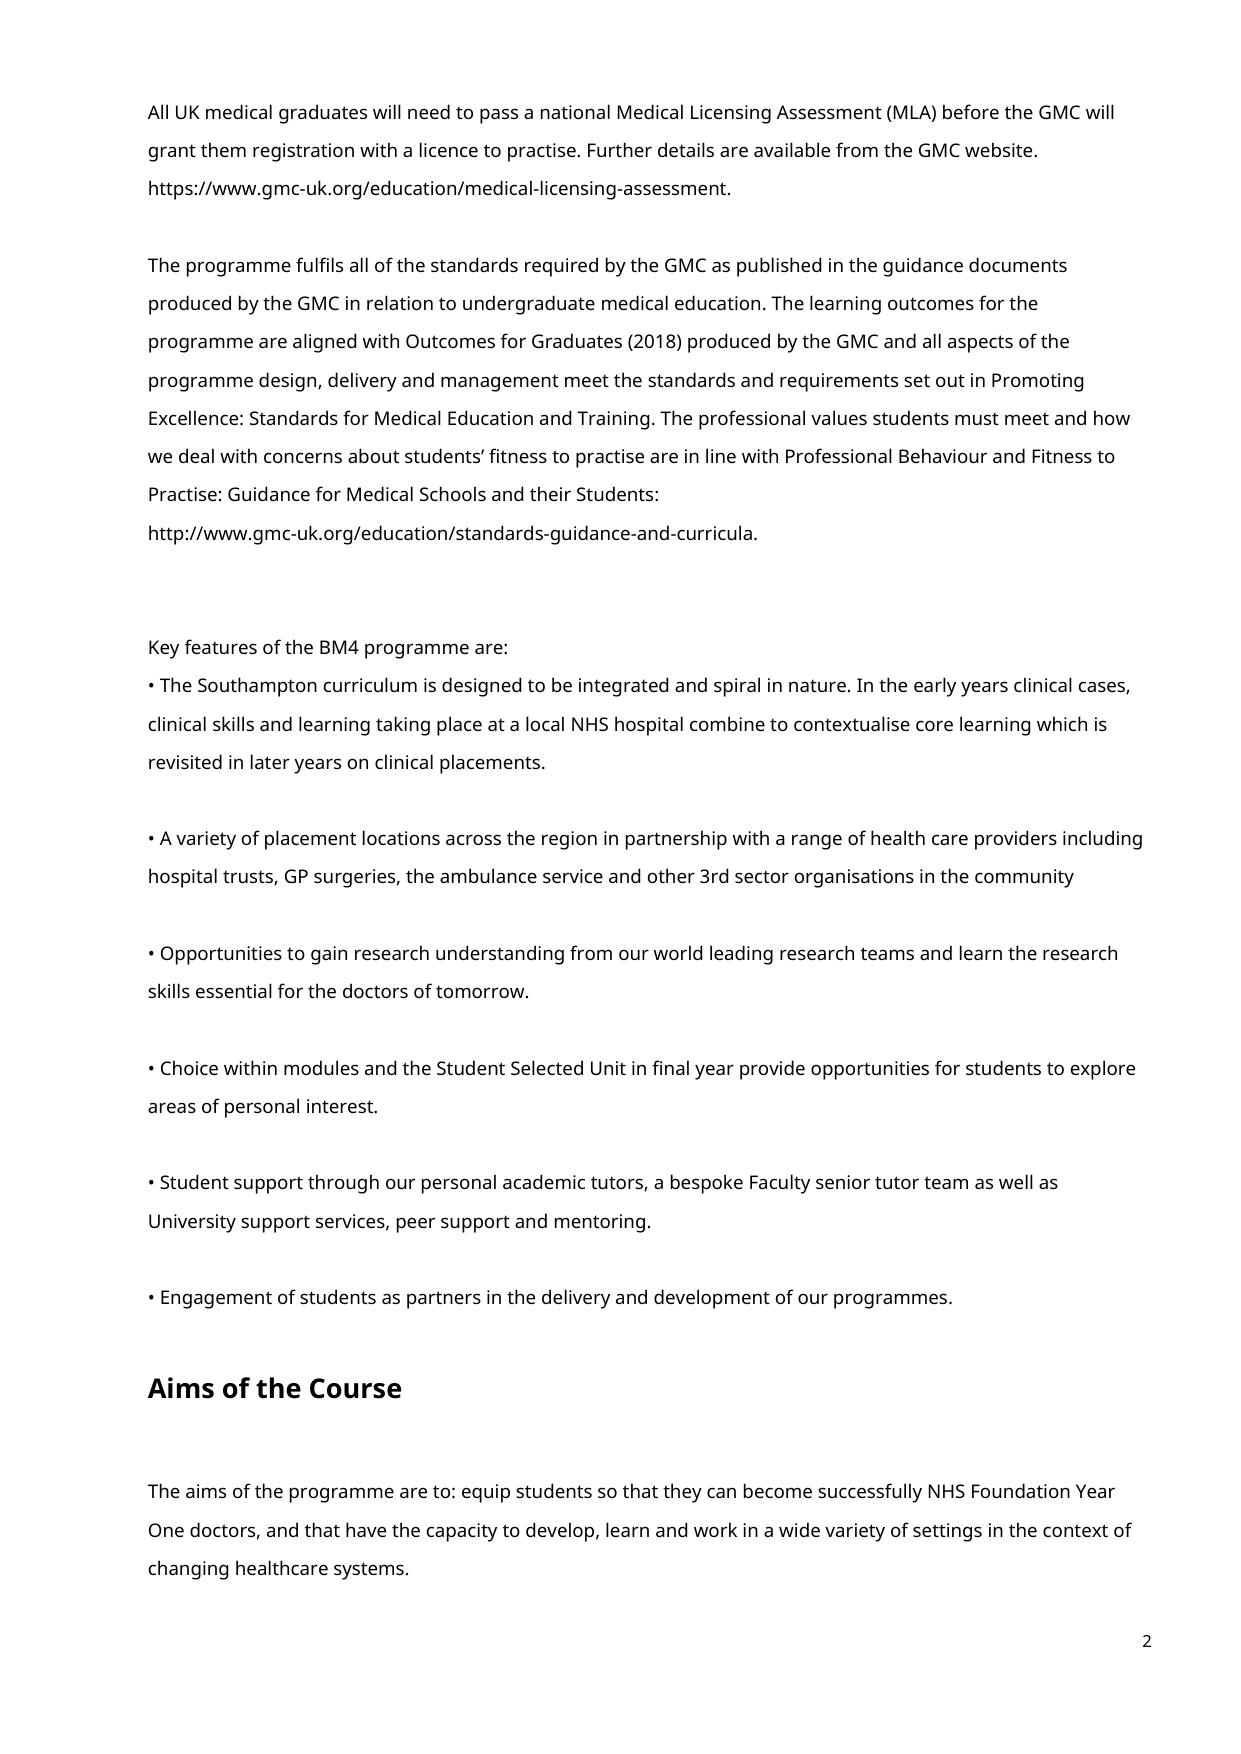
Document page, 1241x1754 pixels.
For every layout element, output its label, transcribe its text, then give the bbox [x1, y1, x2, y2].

subtitle Aims of the Course [148, 1369, 1152, 1406]
text All UK medical graduates will need to pass a national Medical Licensing Assessment (MLA) before the GMC will grant them registration with a licence to practise. Further details are available from the GMC website. https://www.gmc-uk.org/education/medical-licensing-assessment. The programme fulfils all of the standards required by the GMC as published in the guidance documents produced by the GMC in relation to undergraduate medical education. The learning outcomes for the programme are aligned with Outcomes for Graduates (2018) produced by the GMC and all aspects of the programme design, delivery and management meet the standards and requirements set out in Promoting Excellence: Standards for Medical Education and Training. The professional values students must meet and how we deal with concerns about students’ fitness to practise are in line with Professional Behaviour and Fitness to Practise: Guidance for Medical Schools and their Students: http://www.gmc-uk.org/education/standards-guidance-and-curricula. Key features of the BM4 programme are: • The Southampton curriculum is designed to be integrated and spiral in nature. In the early years clinical cases, clinical skills and learning taking place at a local NHS hospital combine to contextualise core learning which is revisited in later years on clinical placements. • A variety of placement locations across the region in partnership with a range of health care providers including hospital trusts, GP surgeries, the ambulance service and other 3rd sector organisations in the community • Opportunities to gain research understanding from our world leading research teams and learn the research skills essential for the doctors of tomorrow. • Choice within modules and the Student Selected Unit in final year provide opportunities for students to explore areas of personal interest. • Student support through our personal academic tutors, a bespoke Faculty senior tutor team as well as University support services, peer support and mentoring. • Engagement of students as partners in the delivery and development of our programmes. [148, 99, 1145, 1310]
text The aims of the programme are to: equip students so that they can become successfully NHS Foundation Year One doctors, and that have the capacity to develop, learn and work in a wide variety of settings in the context of changing healthcare systems. [148, 1479, 1152, 1619]
